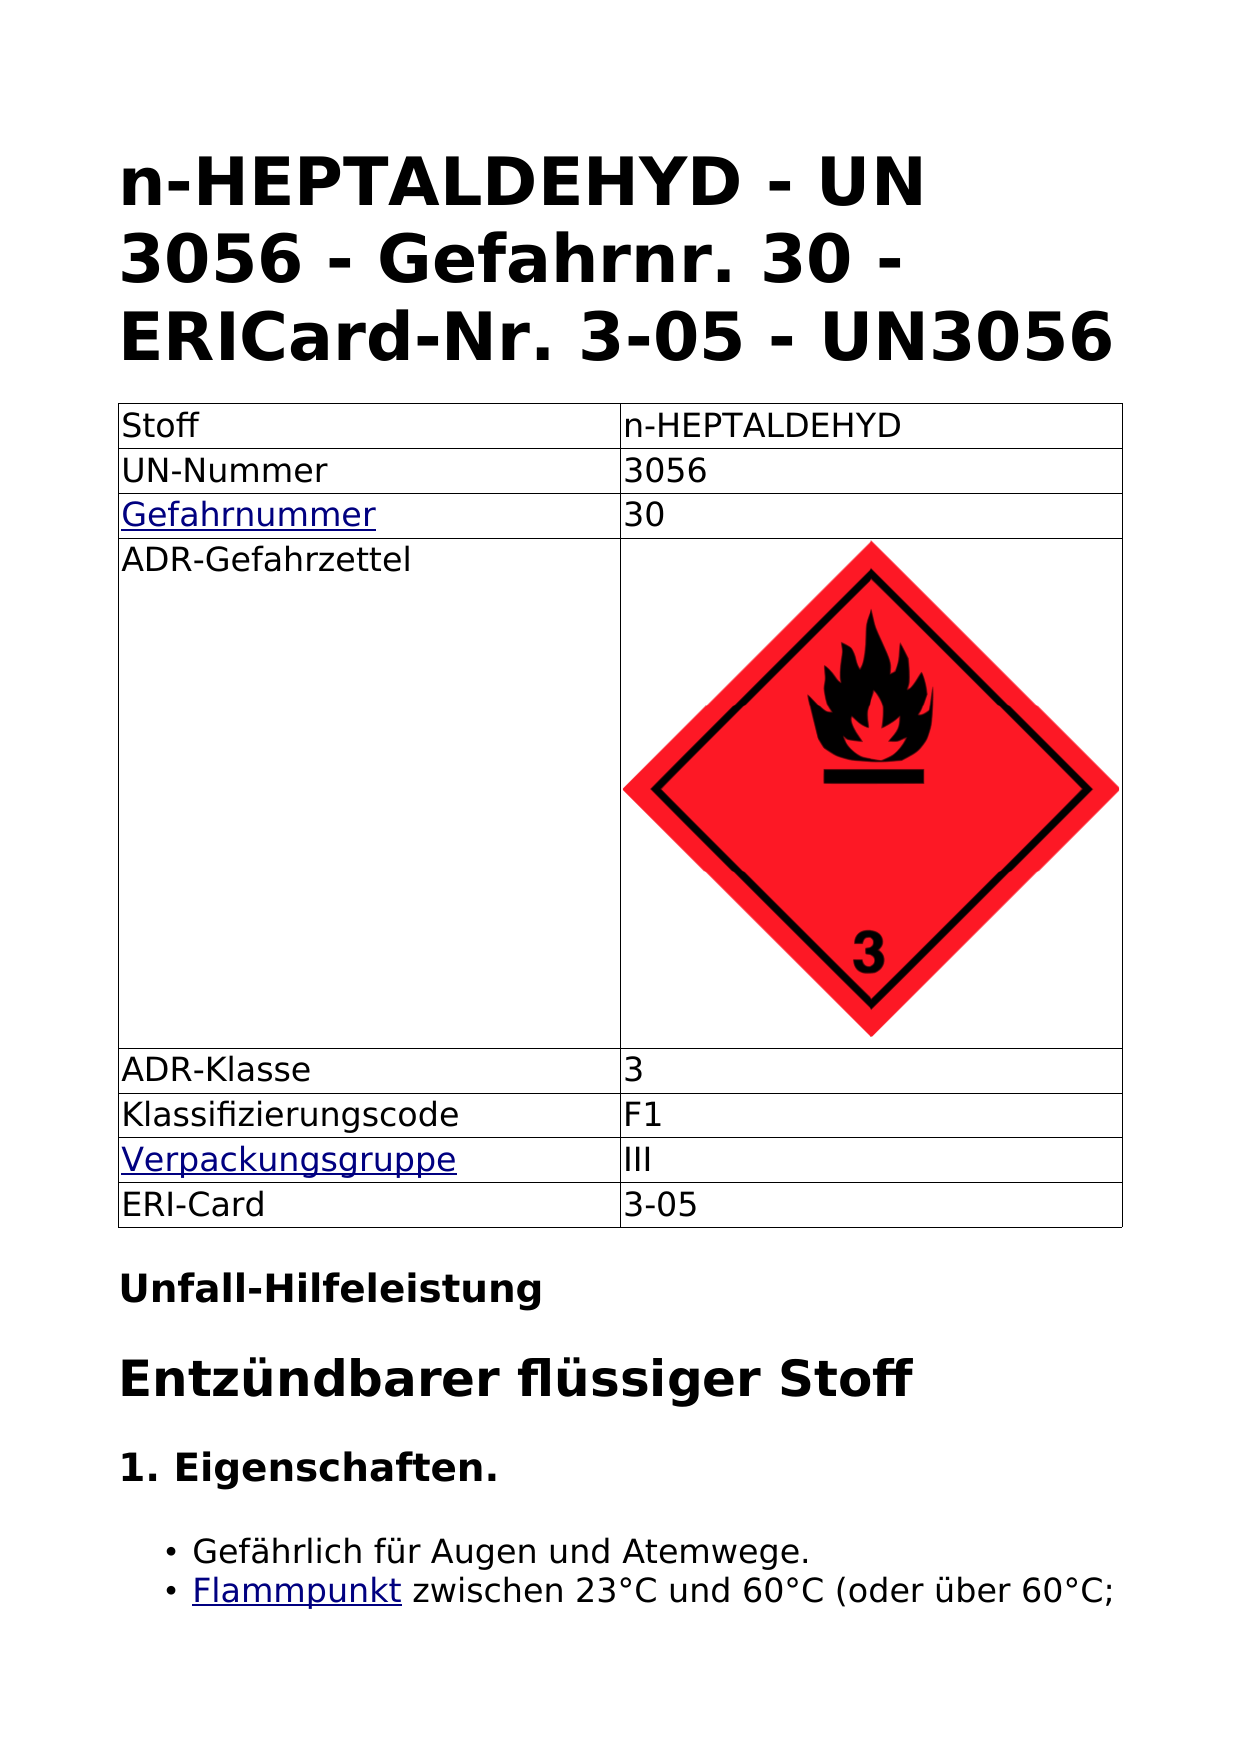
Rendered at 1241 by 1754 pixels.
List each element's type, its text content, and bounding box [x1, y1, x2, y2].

table_cell 3-05 [621, 1183, 1122, 1227]
subtitle 1. Eigenschaften. [118, 1445, 1122, 1490]
table_cell ERI-Card [119, 1183, 620, 1227]
table_header n-HEPTALDEHYD [621, 404, 1122, 448]
table_cell UN-Nummer [119, 449, 620, 493]
subtitle Unfall-Hilfeleistung [118, 1267, 1122, 1312]
picture [622, 540, 1120, 1037]
table_cell ADR-Klasse [119, 1049, 620, 1092]
table_cell III [621, 1138, 1122, 1182]
table_cell Verpackungsgruppe [119, 1138, 620, 1182]
table_cell 30 [621, 494, 1122, 538]
table_cell ADR-Gefahrzettel [119, 539, 620, 1048]
table_cell [621, 539, 1122, 1048]
list Gefährlich für Augen und Atemwege. [177, 1532, 1122, 1571]
table_header Stoff [119, 404, 620, 448]
subtitle n-HEPTALDEHYD - UN 3056 - Gefahrnr. 30 - ERICard-Nr. 3-05 - UN3056 [118, 143, 1122, 376]
list Flammpunkt zwischen 23°C und 60°C (oder über 60°C; [177, 1571, 1122, 1610]
table_cell Gefahrnummer [119, 494, 620, 538]
table_cell Klassifizierungscode [119, 1094, 620, 1137]
table_cell F1 [621, 1094, 1122, 1137]
subtitle Entzündbarer flüssiger Stoff [118, 1349, 1122, 1408]
table_cell 3 [621, 1049, 1122, 1092]
table_cell 3056 [621, 449, 1122, 493]
